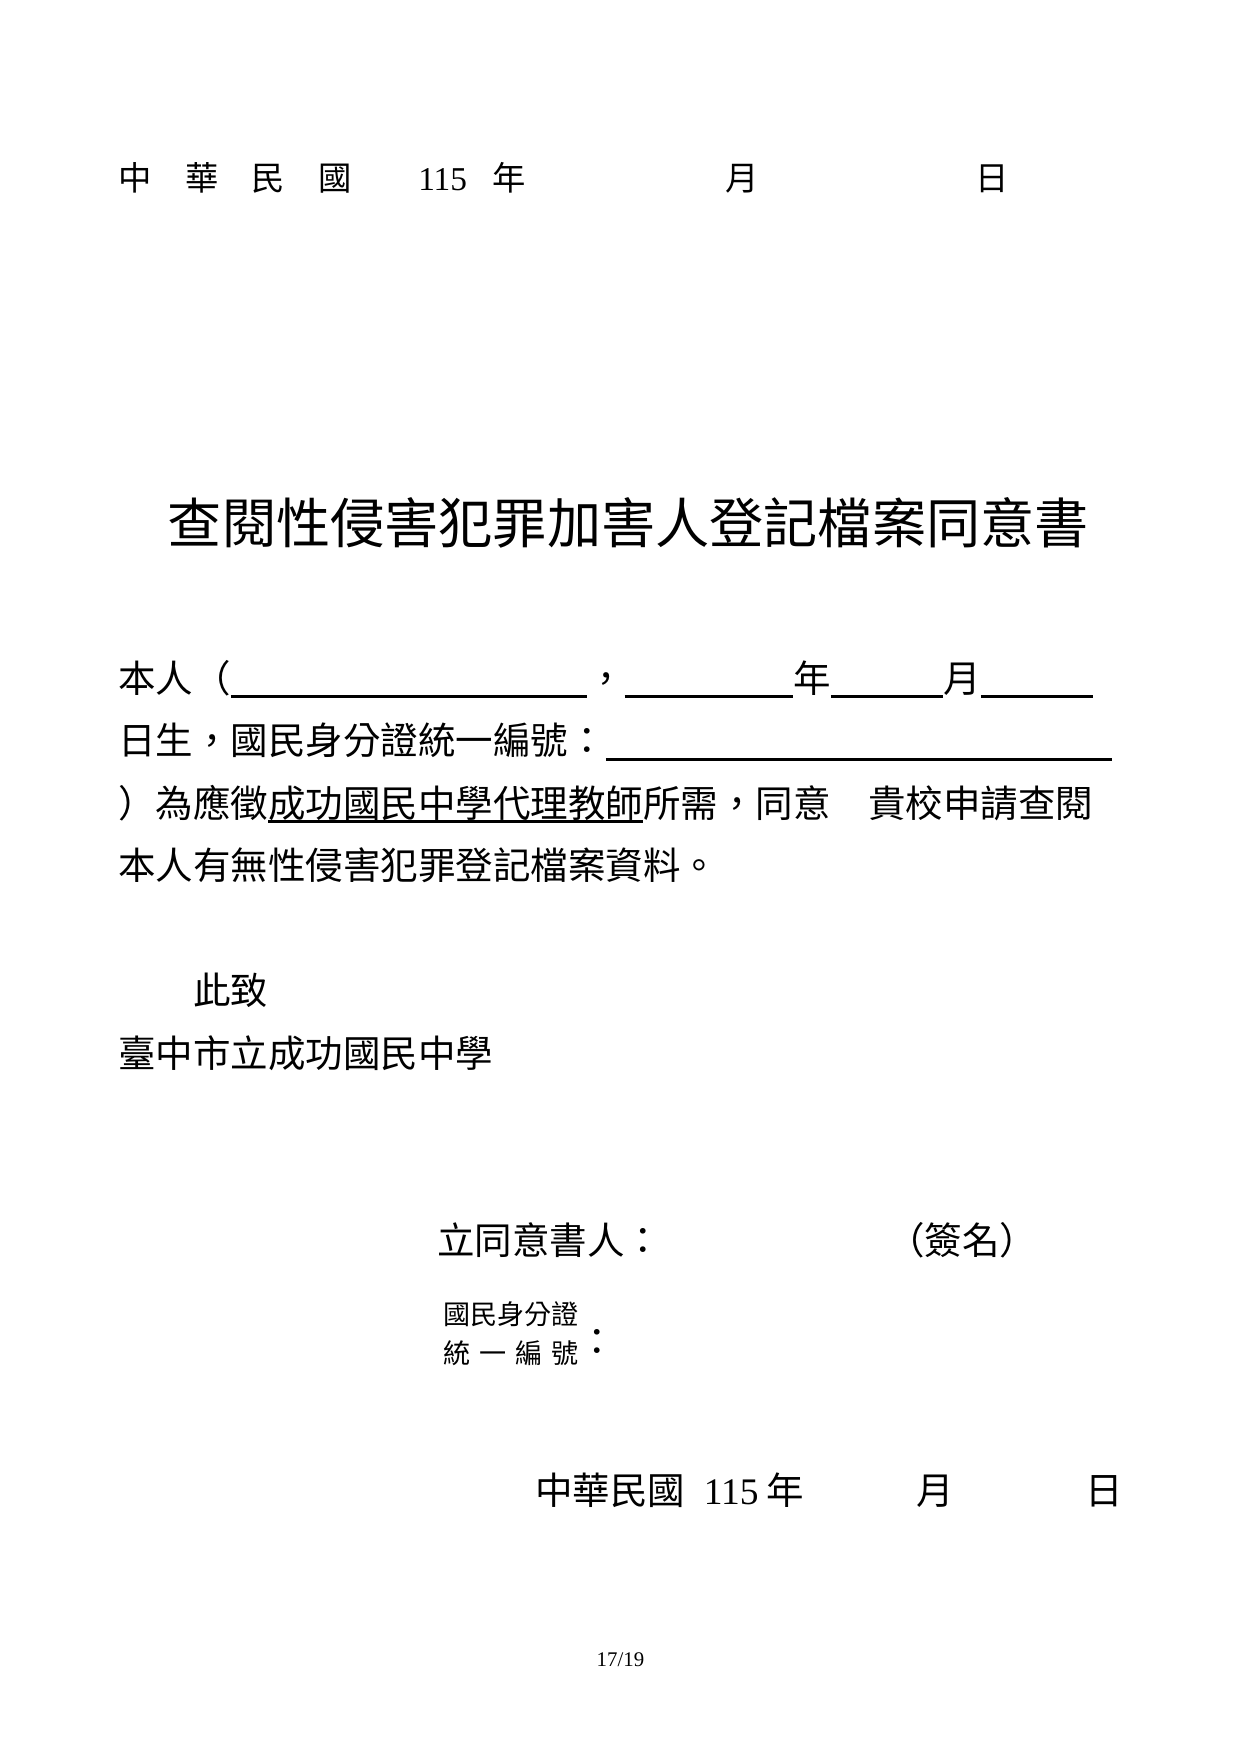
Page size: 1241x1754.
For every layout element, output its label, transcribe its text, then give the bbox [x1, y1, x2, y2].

text 中華民國 115年 月 日 [118, 1447, 1122, 1509]
text 中 華 民 國 115 年 月 日 [118, 134, 1122, 197]
text 查閱性侵害犯罪加害人登記檔案同意書 [118, 447, 1138, 572]
text 國民身分證統一編號： [118, 1259, 1122, 1384]
text 臺中市立成功國民中學 [118, 1009, 1122, 1072]
text 此致 [118, 947, 1122, 1009]
text 立同意書人： （簽名） [118, 1197, 1122, 1259]
text 本人（ ， 年 月 日生，國民身分證統一編號： ）為應徵成功國民中學代理教師所需，同意 貴校申請查閱本人有無性侵害犯罪登記檔案資料。 [118, 634, 1122, 884]
